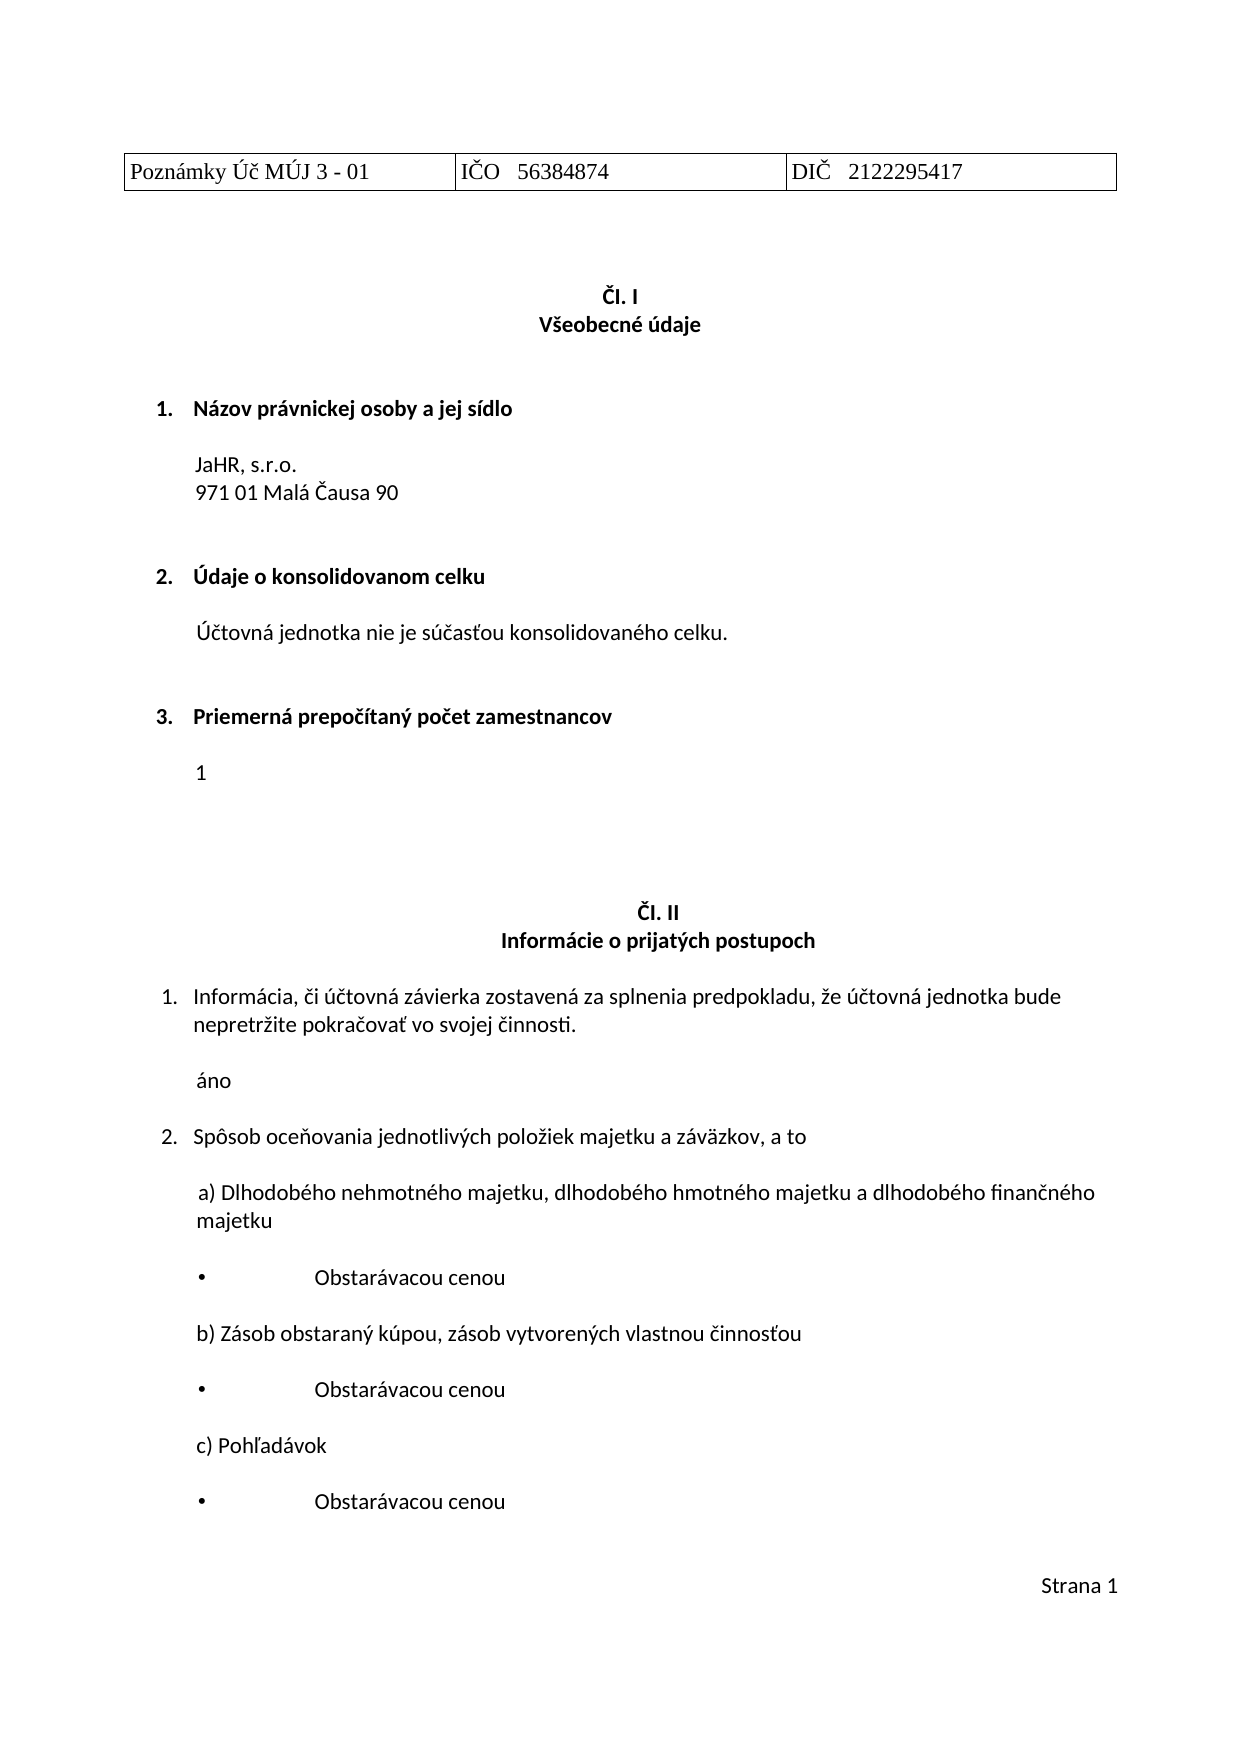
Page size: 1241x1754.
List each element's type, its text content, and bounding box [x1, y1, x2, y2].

text 1 [118, 758, 1122, 786]
text Informácie o prijatých postupoch [118, 926, 1122, 954]
text ČI. I [118, 282, 1122, 310]
text Účtovná jednotka nie je súčasťou konsolidovaného celku. [118, 618, 1122, 646]
list Obstarávacou cenou [196, 1263, 1122, 1291]
list Informácia, či účtovná závierka zostavená za splnenia predpokladu, že účtovná jednotka bude nepretržite pokračovať vo svojej činnosti. [156, 982, 1122, 1038]
list b) Zásob obstaraný kúpou, zásob vytvorených vlastnou činnosťou [196, 1319, 1122, 1347]
text JaHR, s.r.o. [118, 450, 1122, 478]
list Priemerná prepočítaný počet zamestnancov [156, 702, 1122, 730]
list Obstarávacou cenou [196, 1487, 1122, 1515]
table_header DIČ 2122295417 [787, 154, 1116, 190]
list Spôsob oceňovania jednotlivých položiek majetku a záväzkov, a to [156, 1122, 1122, 1151]
list c) Pohľadávok [196, 1431, 1122, 1459]
text ČI. II [118, 898, 1122, 926]
text a) Dlhodobého nehmotného majetku, dlhodobého hmotného majetku a dlhodobého finančného majetku [196, 1178, 1122, 1234]
table_header IČO 56384874 [456, 154, 786, 190]
list Strana 1 [196, 1571, 1122, 1599]
table_header Poznámky Úč MÚJ 3 - 01 [125, 154, 455, 190]
text 971 01 Malá Čausa 90 [118, 478, 1122, 506]
table_header [118, 147, 1122, 225]
list Obstarávacou cenou [196, 1375, 1122, 1403]
list Údaje o konsolidovanom celku [156, 562, 1122, 590]
text Všeobecné údaje [118, 310, 1122, 338]
list Názov právnickej osoby a jej sídlo [156, 394, 1122, 422]
text áno [118, 1066, 1122, 1094]
